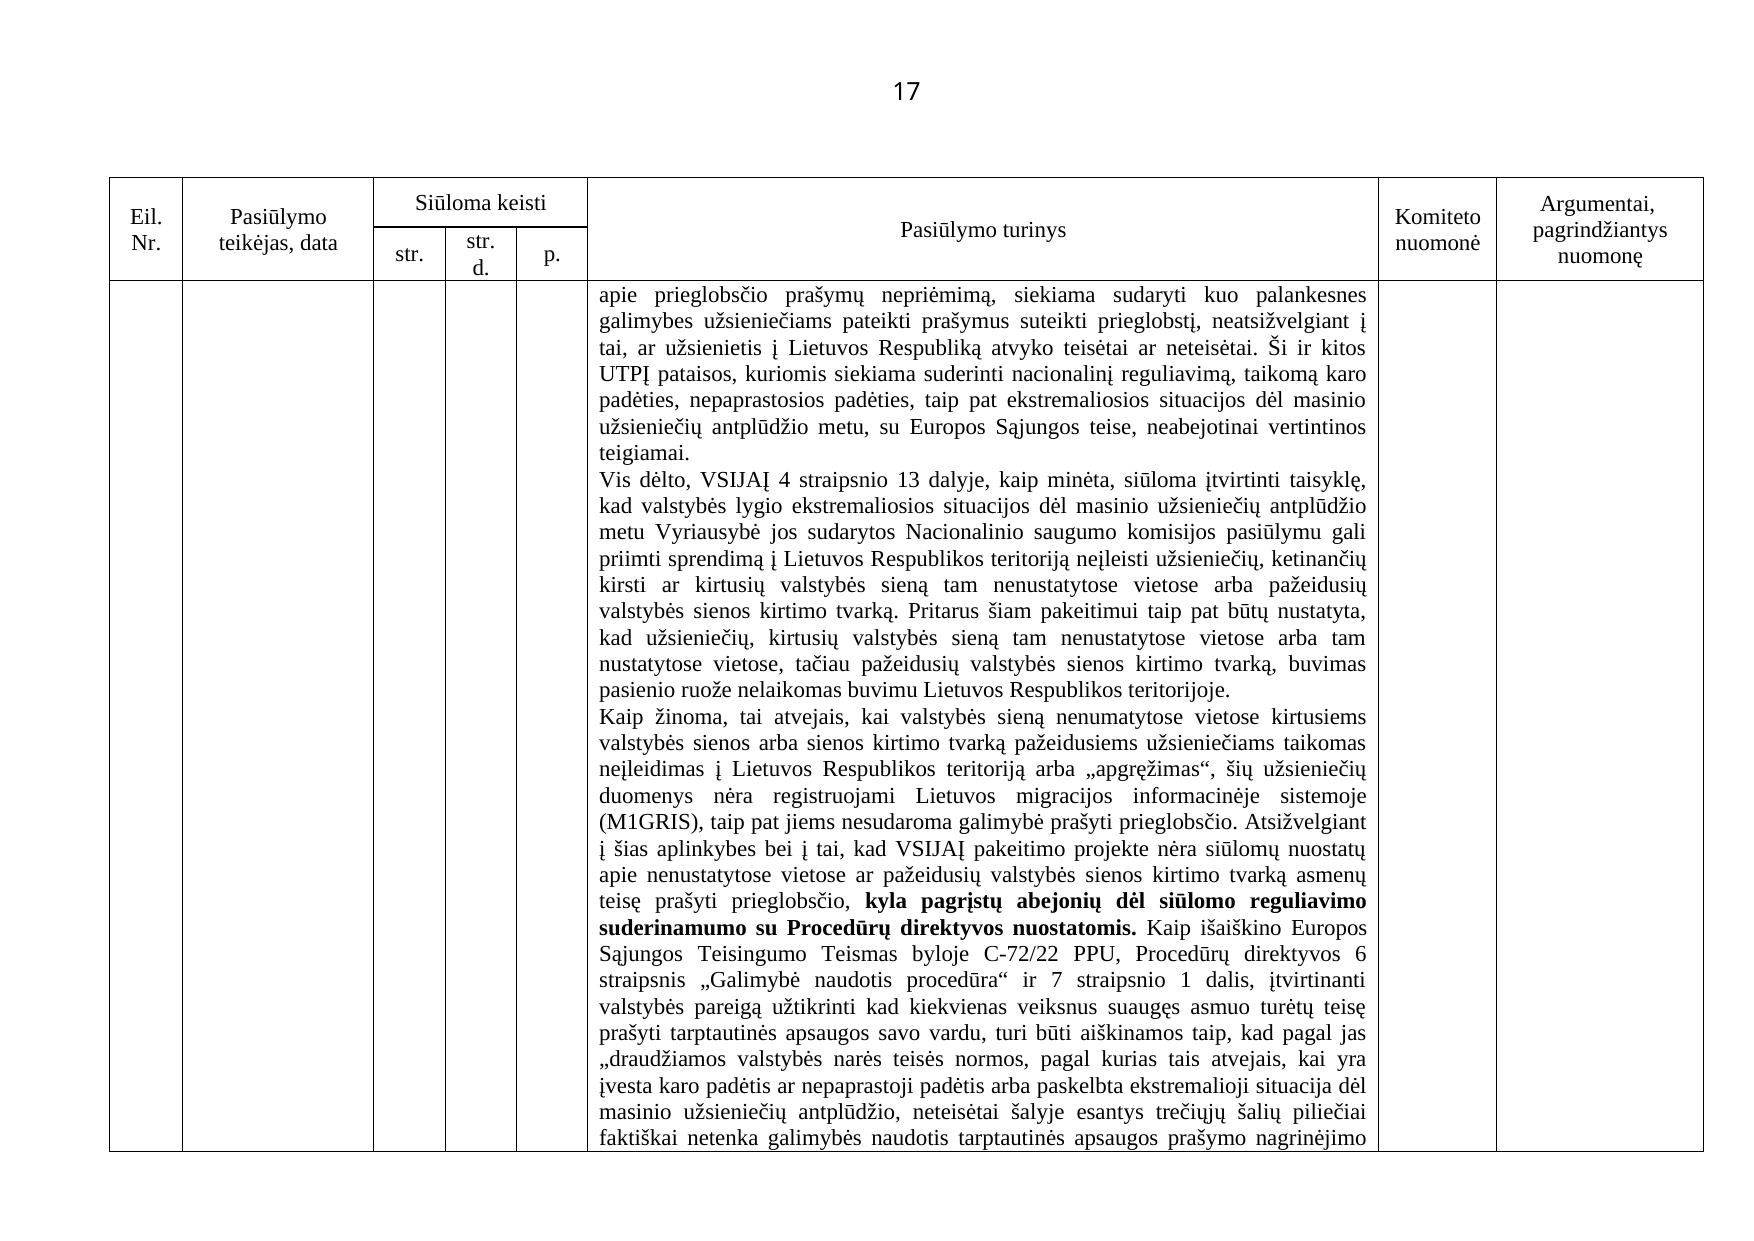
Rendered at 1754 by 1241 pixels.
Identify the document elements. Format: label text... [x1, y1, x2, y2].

table_header Argumentai, pagrindžiantys nuomonę [1497, 178, 1703, 280]
table_header Komiteto nuomonė [1379, 178, 1496, 280]
table_cell str. [374, 228, 445, 280]
table_cell apie prieglobsčio prašymų nepriėmimą, siekiama sudaryti kuo palankesnes galimybes užsieniečiams pateikti prašymus suteikti prieglobstį, neatsižvelgiant į tai, ar užsienietis į Lietuvos Respubliką atvyko teisėtai ar neteisėtai. Ši ir kitos UTPĮ pataisos, kuriomis siekiama suderinti nacionalinį reguliavimą, taikomą karo padėties, nepaprastosios padėties, taip pat ekstremaliosios situacijos dėl masinio užsieniečių antplūdžio metu, su Europos Sąjungos teise, neabejotinai vertintinos teigiamai. Vis dėlto, VSIJAĮ 4 straipsnio 13 dalyje, kaip minėta, siūloma įtvirtinti taisyklę, kad valstybės lygio ekstremaliosios situacijos dėl masinio užsieniečių antplūdžio metu Vyriausybė jos sudarytos Nacionalinio saugumo komisijos pasiūlymu gali priimti sprendimą į Lietuvos Respublikos teritoriją neįleisti užsieniečių, ketinančių kirsti ar kirtusių valstybės sieną tam nenustatytose vietose arba pažeidusių valstybės sienos kirtimo tvarką. Pritarus šiam pakeitimui taip pat būtų nustatyta, kad užsieniečių, kirtusių valstybės sieną tam nenustatytose vietose arba tam nustatytose vietose, tačiau pažeidusių valstybės sienos kirtimo tvarką, buvimas pasienio ruože nelaikomas buvimu Lietuvos Respublikos teritorijoje. Kaip žinoma, tai atvejais, kai valstybės sieną nenumatytose vietose kirtusiems valstybės sienos arba sienos kirtimo tvarką pažeidusiems užsieniečiams taikomas neįleidimas į Lietuvos Respublikos teritoriją arba „apgręžimas“, šių užsieniečių duomenys nėra registruojami Lietuvos migracijos informacinėje sistemoje (M1GRIS), taip pat jiems nesudaroma galimybė prašyti prieglobsčio. Atsižvelgiant į šias aplinkybes bei į tai, kad VSIJAĮ pakeitimo projekte nėra siūlomų nuostatų apie nenustatytose vietose ar pažeidusių valstybės sienos kirtimo tvarką asmenų teisę prašyti prieglobsčio, kyla pagrįstų abejonių dėl siūlomo reguliavimo suderinamumo su Procedūrų direktyvos nuostatomis. Kaip išaiškino Europos Sąjungos Teisingumo Teismas byloje C-72/22 PPU, Procedūrų direktyvos 6 straipsnis „Galimybė naudotis procedūra“ ir 7 straipsnio 1 dalis, įtvirtinanti valstybės pareigą užtikrinti kad kiekvienas veiksnus suaugęs asmuo turėtų teisę prašyti tarptautinės apsaugos savo vardu, turi būti aiškinamos taip, kad pagal jas „draudžiamos valstybės narės teisės normos, pagal kurias tais atvejais, kai yra įvesta karo padėtis ar nepaprastoji padėtis arba paskelbta ekstremalioji situacija dėl masinio užsieniečių antplūdžio, neteisėtai šalyje esantys trečiųjų šalių piliečiai faktiškai netenka galimybės naudotis tarptautinės apsaugos prašymo nagrinėjimo [588, 281, 1378, 1151]
table_cell p. [517, 228, 587, 280]
table_header Pasiūlymo teikėjas, data [183, 178, 373, 280]
table_header Siūloma keisti [374, 178, 587, 226]
table_cell [183, 281, 373, 1151]
table_cell [446, 281, 516, 1151]
table_cell [1379, 281, 1496, 1151]
table_cell str. d. [446, 228, 516, 280]
table_header Eil. Nr. [110, 178, 182, 280]
table_header Pasiūlymo turinys [588, 178, 1378, 280]
table_cell [110, 281, 182, 1151]
table_cell [1497, 281, 1703, 1151]
table_cell [517, 281, 587, 1151]
table_cell [374, 281, 445, 1151]
